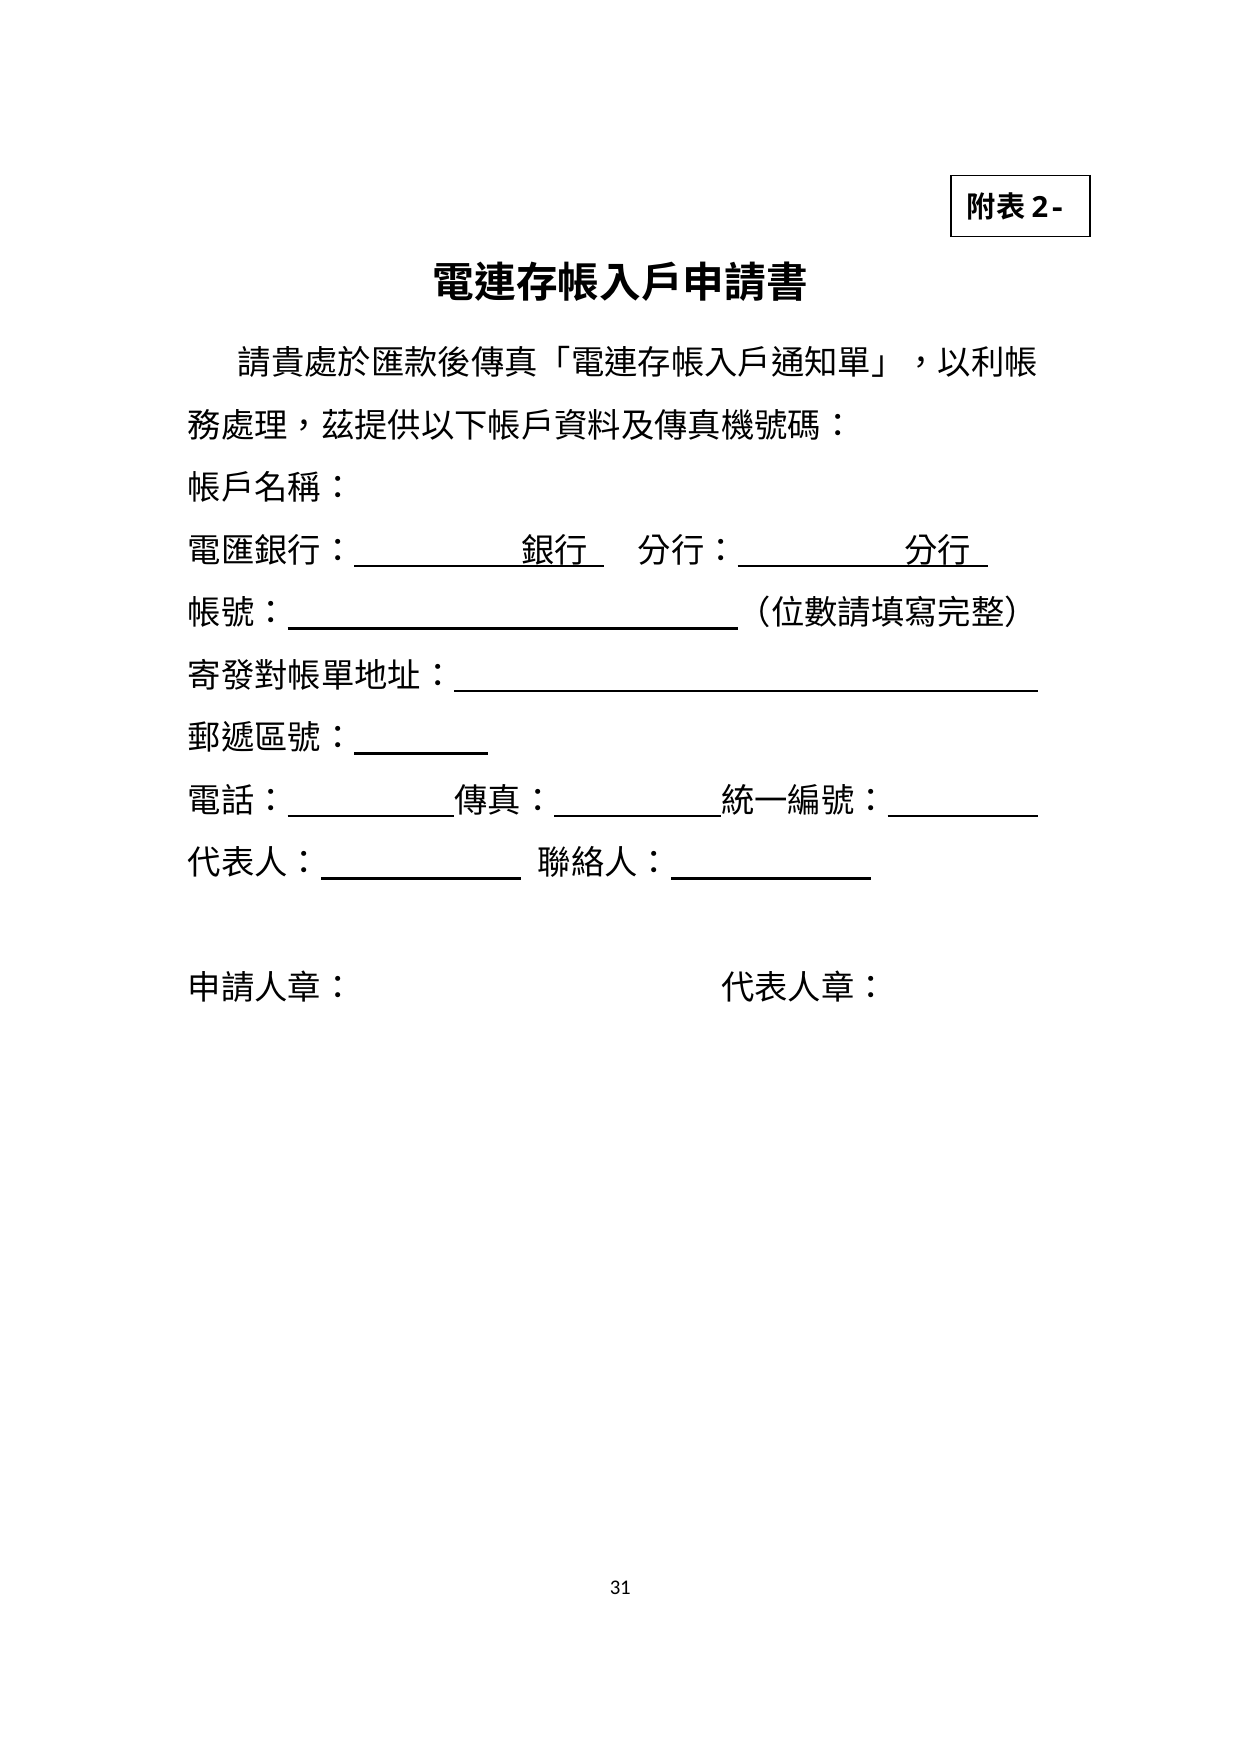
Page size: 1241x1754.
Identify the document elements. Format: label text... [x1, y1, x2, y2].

text 申請人章： 代表人章： [187, 943, 1053, 1006]
text 郵遞區號： [187, 693, 1053, 756]
text 電話： 傳真： 統一編號： [187, 756, 1053, 818]
text 寄發對帳單地址： [187, 631, 1053, 693]
text 電匯銀行： 銀行 分行： 分行 [187, 506, 1053, 568]
text 帳戶名稱： [187, 443, 1053, 506]
text 代表人： 聯絡人： [187, 818, 1053, 881]
text 附表2-4 [967, 184, 1074, 228]
text 請貴處於匯款後傳真「電連存帳入戶通知單」，以利帳務處理，茲提供以下帳戶資料及傳真機號碼： [187, 318, 1053, 443]
text [952, 176, 1089, 236]
text 帳號： （位數請填寫完整） [187, 568, 1053, 631]
text 電連存帳入戶申請書 [187, 237, 1053, 300]
